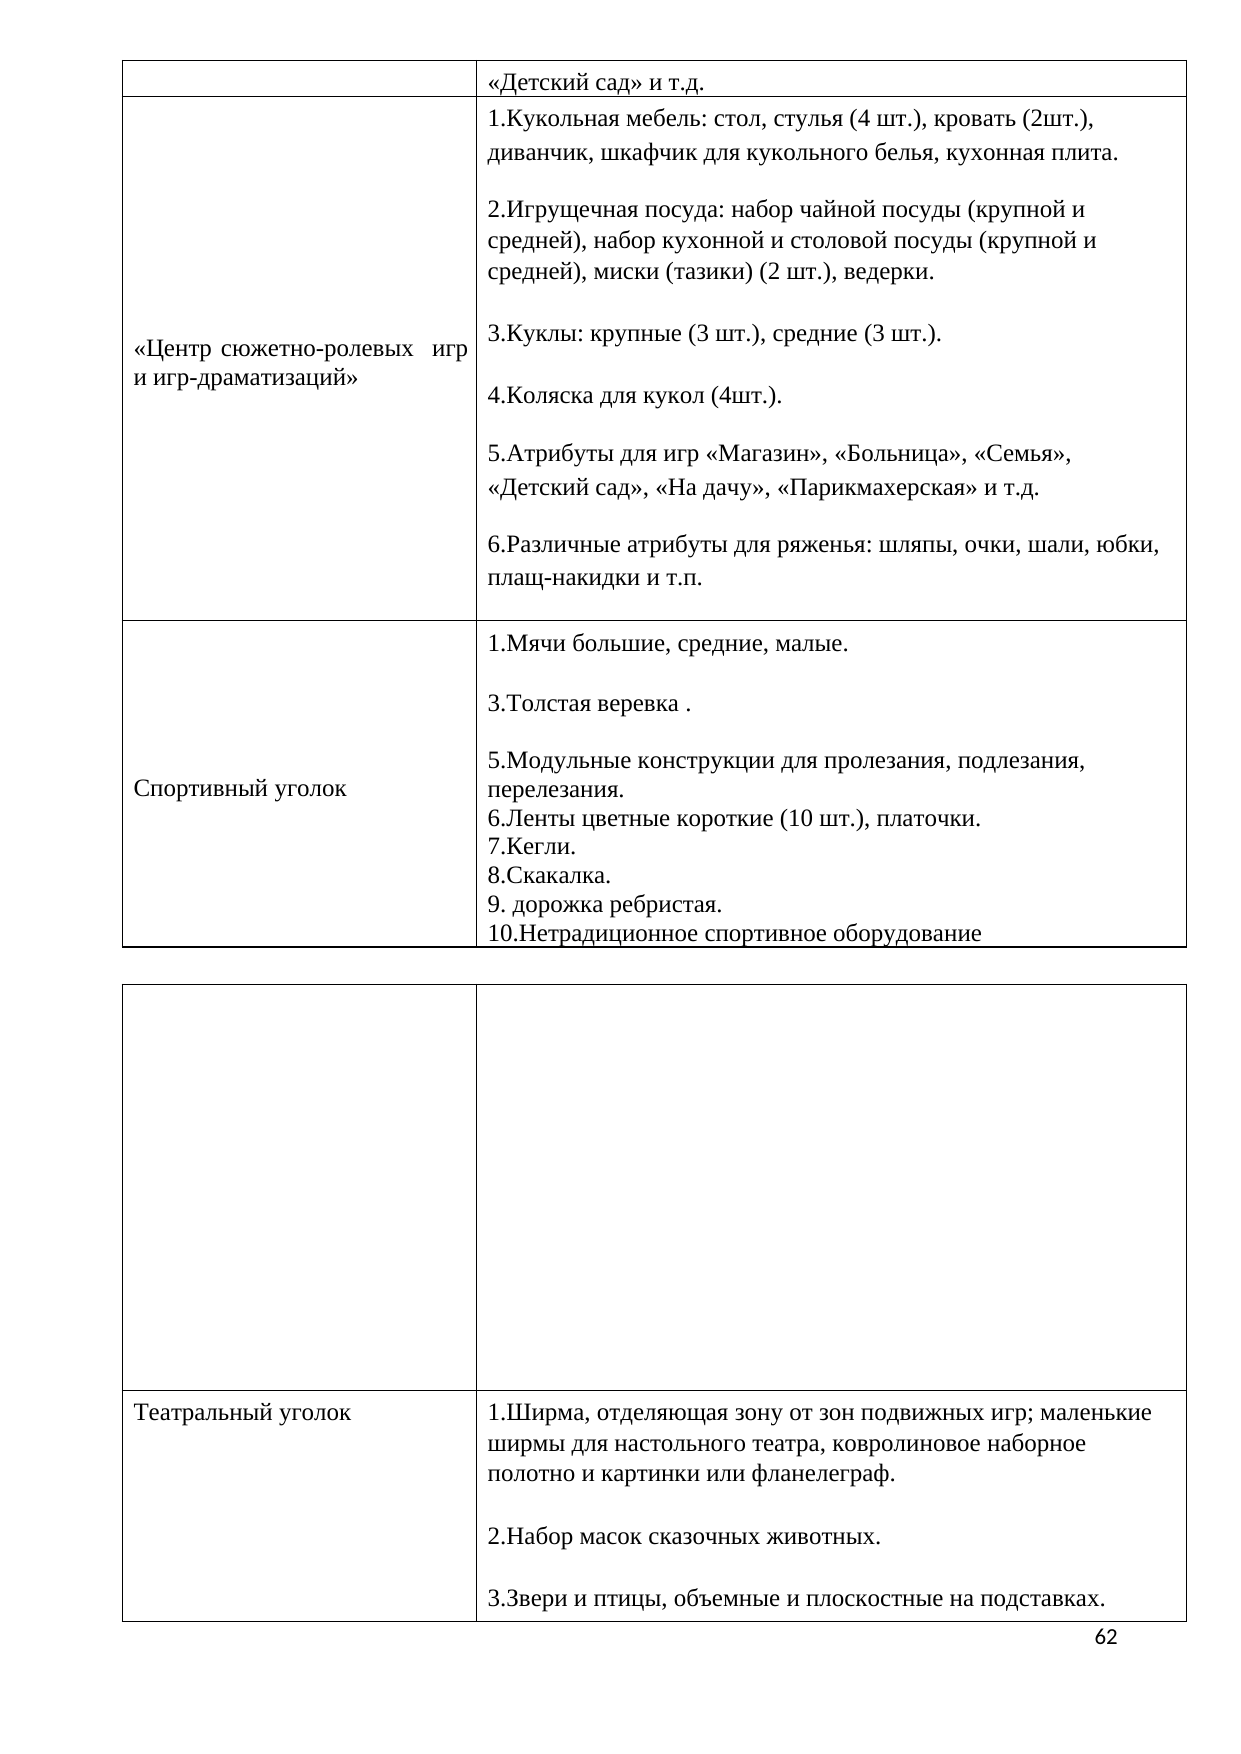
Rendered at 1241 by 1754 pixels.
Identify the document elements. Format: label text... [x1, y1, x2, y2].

table_cell Театральный уголок [123, 1391, 476, 1621]
table_cell «Центр сюжетно-ролевых игр и игр-драматизаций» [123, 97, 476, 620]
table_cell Спортивный уголок [123, 621, 476, 946]
table_cell 1.Ширма, отделяющая зону от зон подвижных игр; маленькие ширмы для настольного театра, ковролиновое наборное полотно и картинки или фланелеграф. 2.Набор масок сказочных животных. 3.Звери и птицы, объемные и плоскостные на подставках. [477, 1391, 1186, 1621]
table_header [477, 985, 1186, 1389]
table_cell «Детский сад» и т.д. [477, 61, 1186, 96]
table_cell [123, 61, 476, 96]
table_cell 1.Мячи большие, средние, малые. 3.Толстая веревка . 5.Модульные конструкции для пролезания, подлезания, перелезания. 6.Ленты цветные короткие (10 шт.), платочки. 7.Кегли. 8.Скакалка. 9. дорожка ребристая. 10.Нетрадиционное спортивное оборудование [477, 621, 1186, 946]
table_header [123, 985, 476, 1389]
table_cell 1.Кукольная мебель: стол, стулья (4 шт.), кровать (2шт.), диванчик, шкафчик для кукольного белья, кухонная плита. 2.Игрущечная посуда: набор чайной посуды (крупной и средней), набор кухонной и столовой посуды (крупной и средней), миски (тазики) (2 шт.), ведерки. 3.Куклы: крупные (3 шт.), средние (3 шт.). 4.Коляска для кукол (4шт.). 5.Атрибуты для игр «Магазин», «Больница», «Семья», «Детский сад», «На дачу», «Парикмахерская» и т.д. 6.Различные атрибуты для ряженья: шляпы, очки, шали, юбки, плащ-накидки и т.п. [477, 97, 1186, 620]
